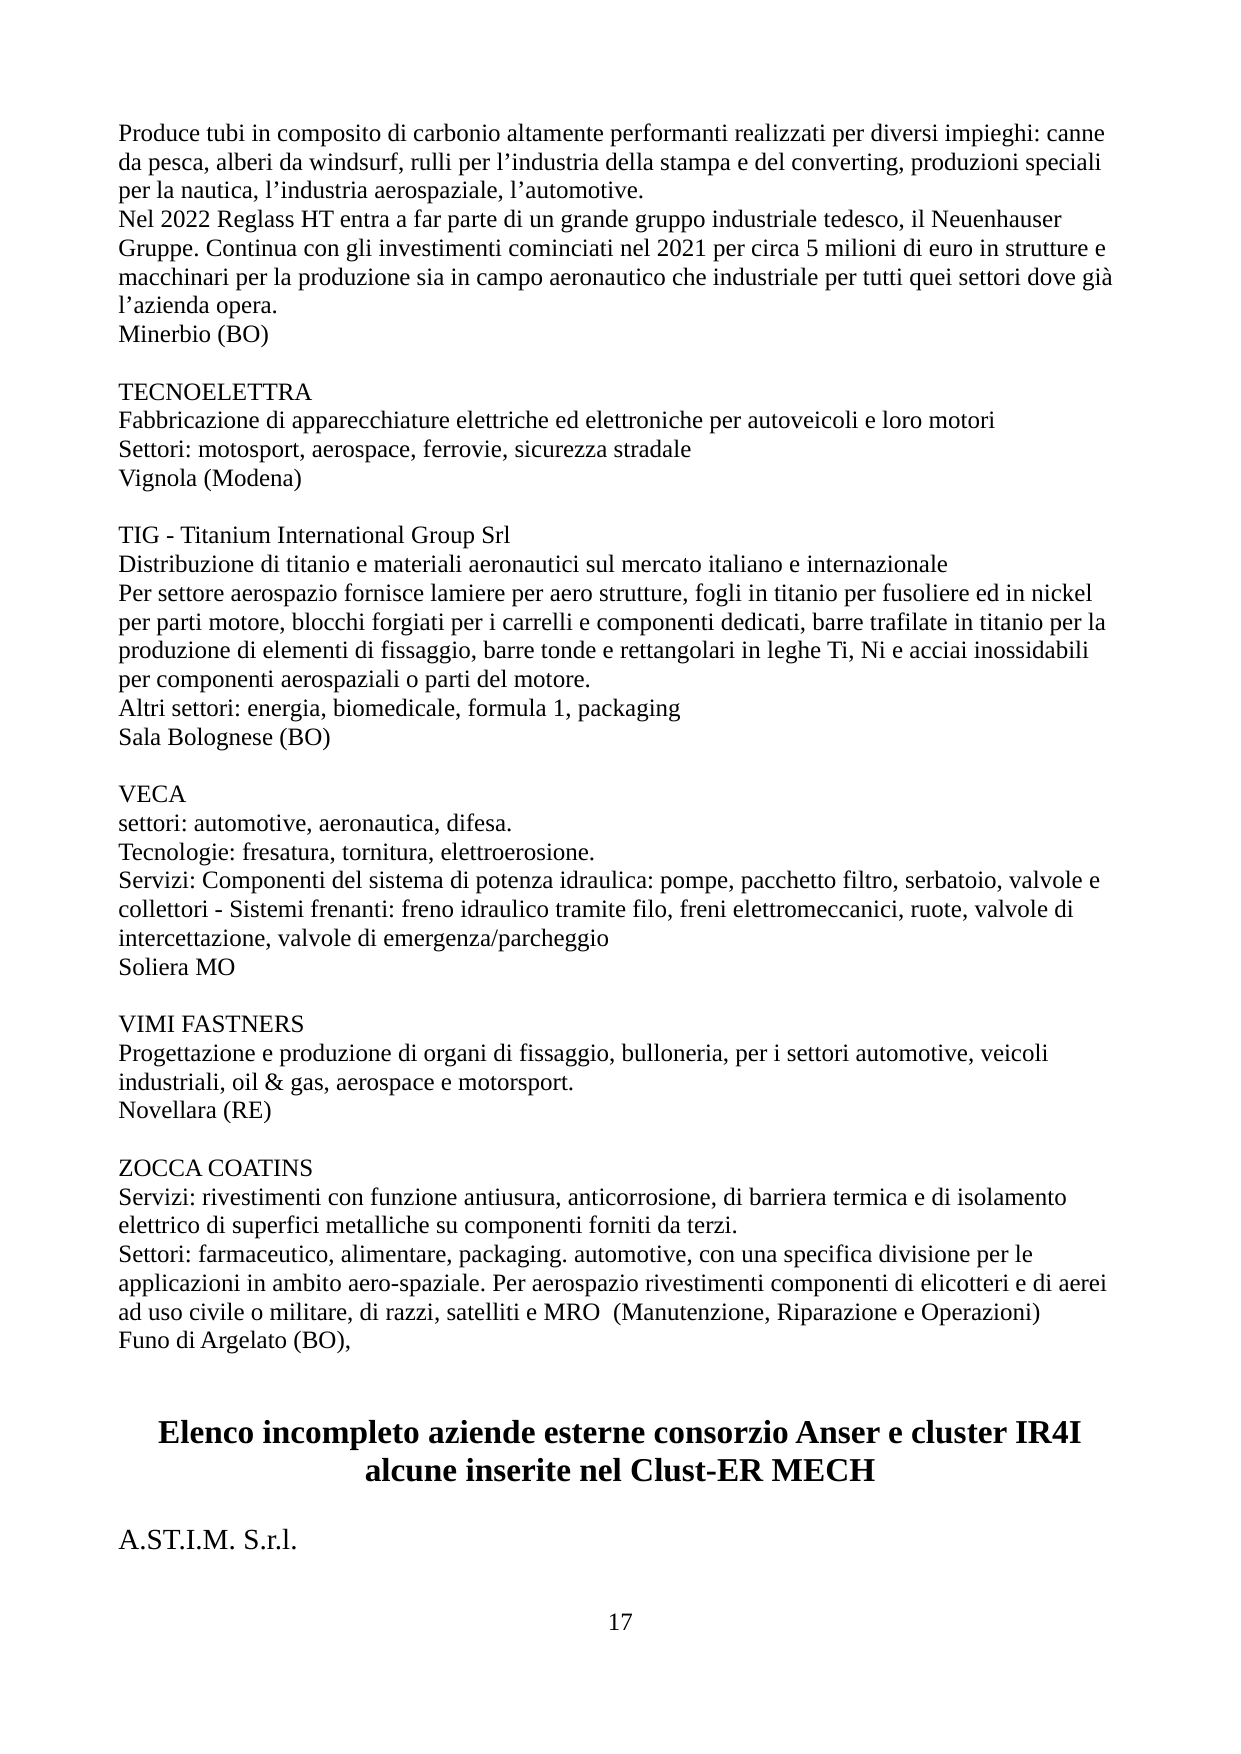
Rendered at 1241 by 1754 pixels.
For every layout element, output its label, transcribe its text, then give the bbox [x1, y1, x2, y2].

text Servizi: Componenti del sistema di potenza idraulica: pompe, pacchetto filtro, serbatoio, valvole e collettori - Sistemi frenanti: freno idraulico tramite filo, freni elettromeccanici, ruote, valvole di intercettazione, valvole di emergenza/parcheggio [118, 866, 1122, 952]
text Minerbio (BO) [118, 319, 1122, 348]
text Fabbricazione di apparecchiature elettriche ed elettroniche per autoveicoli e loro motori [118, 406, 1122, 434]
text Tecnologie: fresatura, tornitura, elettroerosione. [118, 837, 1122, 866]
text TIG - Titanium International Group Srl [118, 521, 1122, 549]
text VECA [118, 779, 1122, 808]
text Per settore aerospazio fornisce lamiere per aero strutture, fogli in titanio per fusoliere ed in nickel per parti motore, blocchi forgiati per i carrelli e componenti dedicati, barre trafilate in titanio per la produzione di elementi di fissaggio, barre tonde e rettangolari in leghe Ti, Ni e acciai inossidabili per componenti aerospaziali o parti del motore. [118, 578, 1122, 693]
text Distribuzione di titanio e materiali aeronautici sul mercato italiano e internazionale [118, 549, 1122, 578]
text Settori: farmaceutico, alimentare, packaging. automotive, con una specifica divisione per le applicazioni in ambito aero-spaziale. Per aerospazio rivestimenti componenti di elicotteri e di aerei ad uso civile o militare, di razzi, satelliti e MRO (Manutenzione, Riparazione e Operazioni) [118, 1239, 1122, 1326]
text Elenco incompleto aziende esterne consorzio Anser e cluster IR4I [118, 1412, 1122, 1450]
text Funo di Argelato (BO), [118, 1326, 1122, 1354]
text TECNOELETTRA [118, 377, 1122, 406]
text alcune inserite nel Clust-ER MECH [118, 1450, 1122, 1488]
text A.ST.I.M. S.r.l. [118, 1522, 1122, 1556]
text Soliera MO [118, 952, 1122, 981]
text Produce tubi in composito di carbonio altamente performanti realizzati per diversi impieghi: canne da pesca, alberi da windsurf, rulli per l’industria della stampa e del converting, produzioni speciali per la nautica, l’industria aerospaziale, l’automotive. [118, 118, 1122, 204]
text Nel 2022 Reglass HT entra a far parte di un grande gruppo industriale tedesco, il Neuenhauser Gruppe. Continua con gli investimenti cominciati nel 2021 per circa 5 milioni di euro in strutture e macchinari per la produzione sia in campo aeronautico che industriale per tutti quei settori dove già l’azienda opera. [118, 204, 1122, 319]
text settori: automotive, aeronautica, difesa. [118, 808, 1122, 837]
text Progettazione e produzione di organi di fissaggio, bulloneria, per i settori automotive, veicoli industriali, oil & gas, aerospace e motorsport. [118, 1038, 1122, 1096]
text Vignola (Modena) [118, 463, 1122, 492]
text Novellara (RE) [118, 1096, 1122, 1124]
text Settori: motosport, aerospace, ferrovie, sicurezza stradale [118, 434, 1122, 463]
text Sala Bolognese (BO) [118, 722, 1122, 751]
text Servizi: rivestimenti con funzione antiusura, anticorrosione, di barriera termica e di isolamento elettrico di superfici metalliche su componenti forniti da terzi. [118, 1182, 1122, 1239]
text ZOCCA COATINS [118, 1153, 1122, 1182]
text Altri settori: energia, biomedicale, formula 1, packaging [118, 693, 1122, 722]
text VIMI FASTNERS [118, 1009, 1122, 1038]
